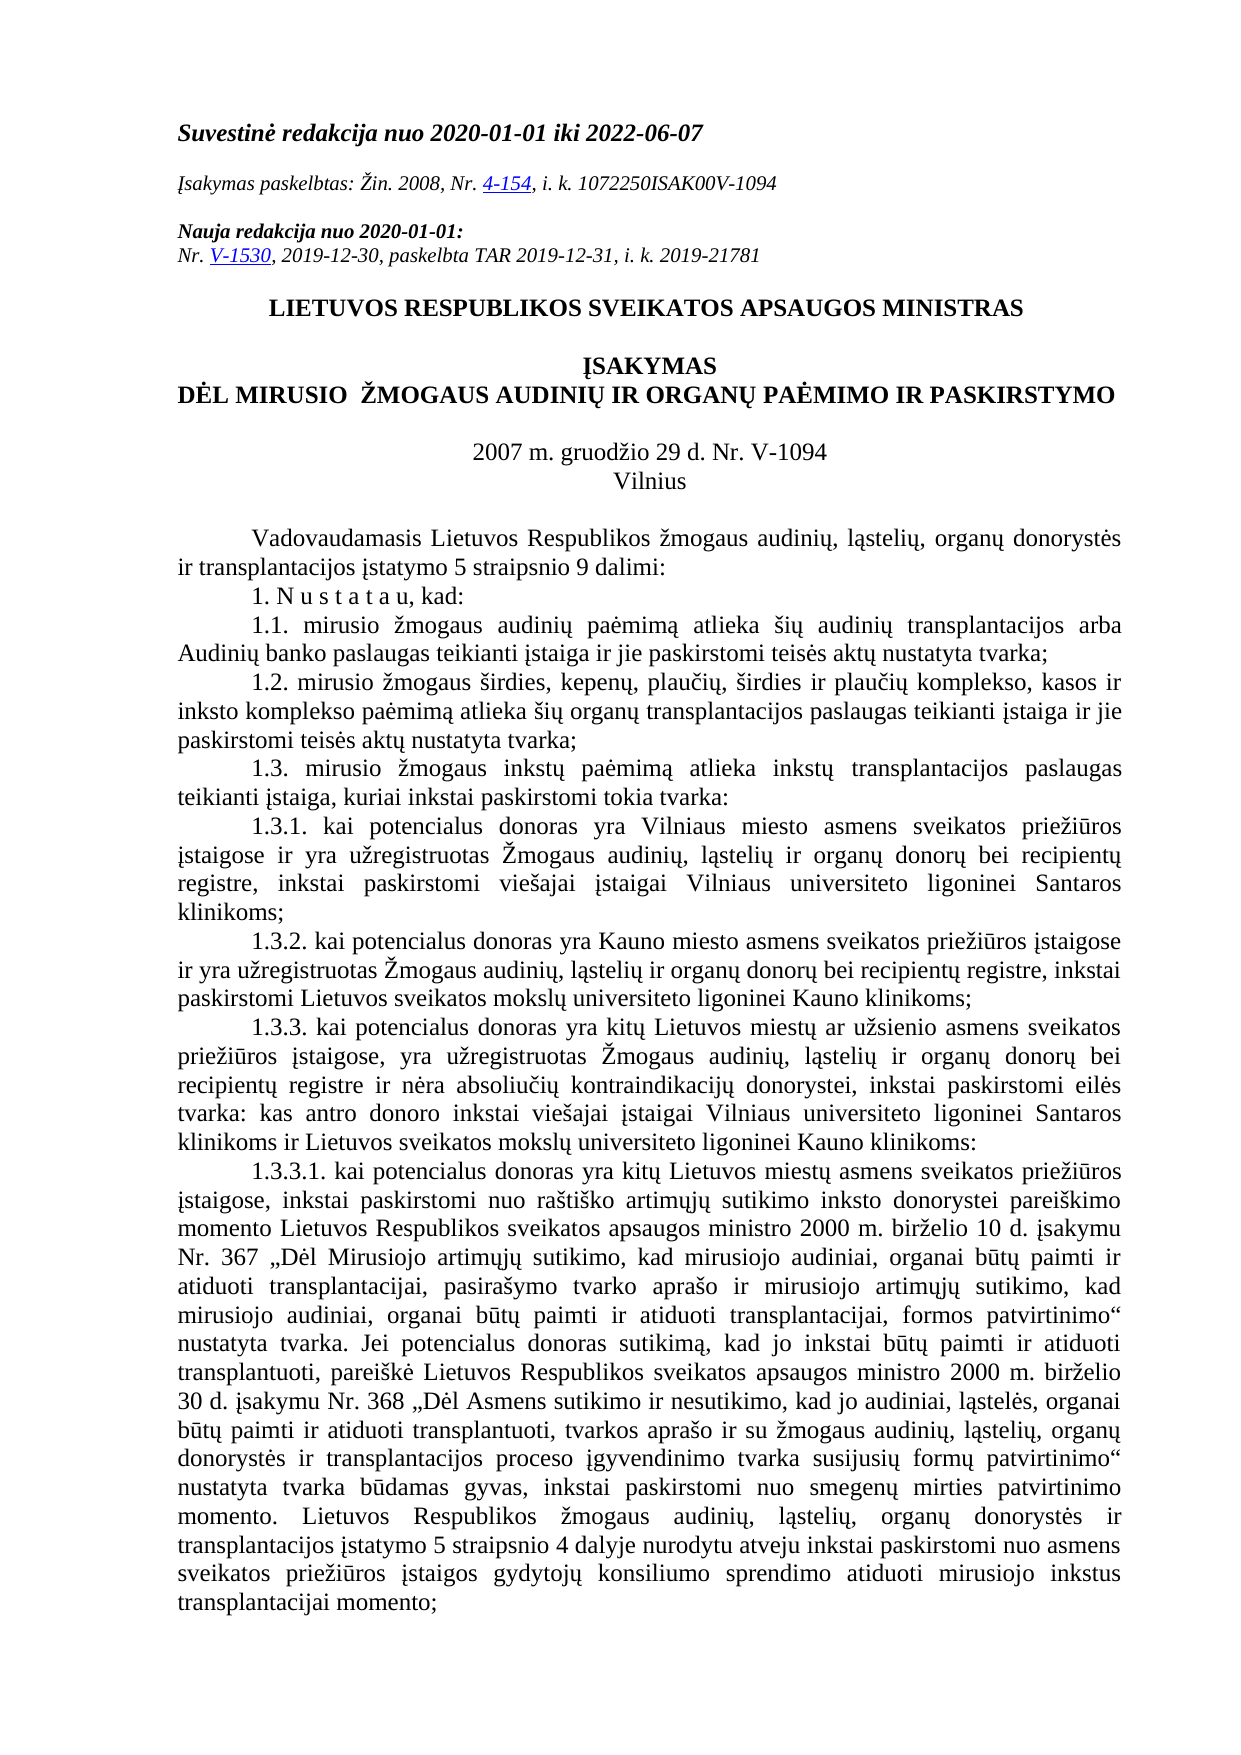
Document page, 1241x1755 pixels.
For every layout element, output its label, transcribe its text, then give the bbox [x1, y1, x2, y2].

text Įsakymas paskelbtas: Žin. 2008, Nr. 4-154, i. k. 1072250ISAK00V-1094 [177, 171, 1122, 195]
text 1.2. mirusio žmogaus širdies, kepenų, plaučių, širdies ir plaučių komplekso, kasos ir inksto komplekso paėmimą atlieka šių organų transplantacijos paslaugas teikianti įstaiga ir jie paskirstomi teisės aktų nustatyta tvarka; [177, 667, 1122, 753]
text 1.1. mirusio žmogaus audinių paėmimą atlieka šių audinių transplantacijos arba Audinių banko paslaugas teikianti įstaiga ir jie paskirstomi teisės aktų nustatyta tvarka; [177, 610, 1122, 667]
text Nauja redakcija nuo 2020-01-01: [177, 219, 1122, 243]
text 1.3.2. kai potencialus donoras yra Kauno miesto asmens sveikatos priežiūros įstaigose ir yra užregistruotas Žmogaus audinių, ląstelių ir organų donorų bei recipientų registre, inkstai paskirstomi Lietuvos sveikatos mokslų universiteto ligoninei Kauno klinikoms; [177, 926, 1122, 1012]
text 1.3.3. kai potencialus donoras yra kitų Lietuvos miestų ar užsienio asmens sveikatos priežiūros įstaigose, yra užregistruotas Žmogaus audinių, ląstelių ir organų donorų bei recipientų registre ir nėra absoliučių kontraindikacijų donorystei, inkstai paskirstomi eilės tvarka: kas antro donoro inkstai viešajai įstaigai Vilniaus universiteto ligoninei Santaros klinikoms ir Lietuvos sveikatos mokslų universiteto ligoninei Kauno klinikoms: [177, 1012, 1122, 1156]
text 1.3. mirusio žmogaus inkstų paėmimą atlieka inkstų transplantacijos paslaugas teikianti įstaiga, kuriai inkstai paskirstomi tokia tvarka: [177, 753, 1122, 811]
text Suvestinė redakcija nuo 2020-01-01 iki 2022-06-07 [177, 118, 1122, 147]
text 1.3.3.1. kai potencialus donoras yra kitų Lietuvos miestų asmens sveikatos priežiūros įstaigose, inkstai paskirstomi nuo raštiško artimųjų sutikimo inksto donorystei pareiškimo momento Lietuvos Respublikos sveikatos apsaugos ministro 2000 m. birželio 10 d. įsakymu Nr. 367 „Dėl Mirusiojo artimųjų sutikimo, kad mirusiojo audiniai, organai būtų paimti ir atiduoti transplantacijai, pasirašymo tvarko aprašo ir mirusiojo artimųjų sutikimo, kad mirusiojo audiniai, organai būtų paimti ir atiduoti transplantacijai, formos patvirtinimo“ nustatyta tvarka. Jei potencialus donoras sutikimą, kad jo inkstai būtų paimti ir atiduoti transplantuoti, pareiškė Lietuvos Respublikos sveikatos apsaugos ministro 2000 m. birželio 30 d. įsakymu Nr. 368 „Dėl Asmens sutikimo ir nesutikimo, kad jo audiniai, ląstelės, organai būtų paimti ir atiduoti transplantuoti, tvarkos aprašo ir su žmogaus audinių, ląstelių, organų donorystės ir transplantacijos proceso įgyvendinimo tvarka susijusių formų patvirtinimo“ nustatyta tvarka būdamas gyvas, inkstai paskirstomi nuo smegenų mirties patvirtinimo momento. Lietuvos Respublikos žmogaus audinių, ląstelių, organų donorystės ir transplantacijos įstatymo 5 straipsnio 4 dalyje nurodytu atveju inkstai paskirstomi nuo asmens sveikatos priežiūros įstaigos gydytojų konsiliumo sprendimo atiduoti mirusiojo inkstus transplantacijai momento; [177, 1156, 1122, 1616]
text DĖL MIRUSIO ŽMOGAUS AUDINIŲ IR ORGANŲ PAĖMIMO IR PASKIRSTYMO [177, 380, 1122, 408]
text Vilnius [177, 466, 1122, 495]
text Vadovaudamasis Lietuvos Respublikos žmogaus audinių, ląstelių, organų donorystės ir transplantacijos įstatymo 5 straipsnio 9 dalimi: [177, 523, 1122, 581]
text LIETUVOS RESPUBLIKOS SVEIKATOS APSAUGOS MINISTRAS [177, 293, 1122, 322]
text Nr. V-1530, 2019-12-30, paskelbta TAR 2019-12-31, i. k. 2019-21781 [177, 243, 1122, 267]
text ĮSAKYMAS [177, 351, 1122, 380]
text 2007 m. gruodžio 29 d. Nr. V-1094 [177, 437, 1122, 466]
text 1. N u s t a t a u, kad: [177, 581, 1122, 610]
text 1.3.1. kai potencialus donoras yra Vilniaus miesto asmens sveikatos priežiūros įstaigose ir yra užregistruotas Žmogaus audinių, ląstelių ir organų donorų bei recipientų registre, inkstai paskirstomi viešajai įstaigai Vilniaus universiteto ligoninei Santaros klinikoms; [177, 811, 1122, 926]
